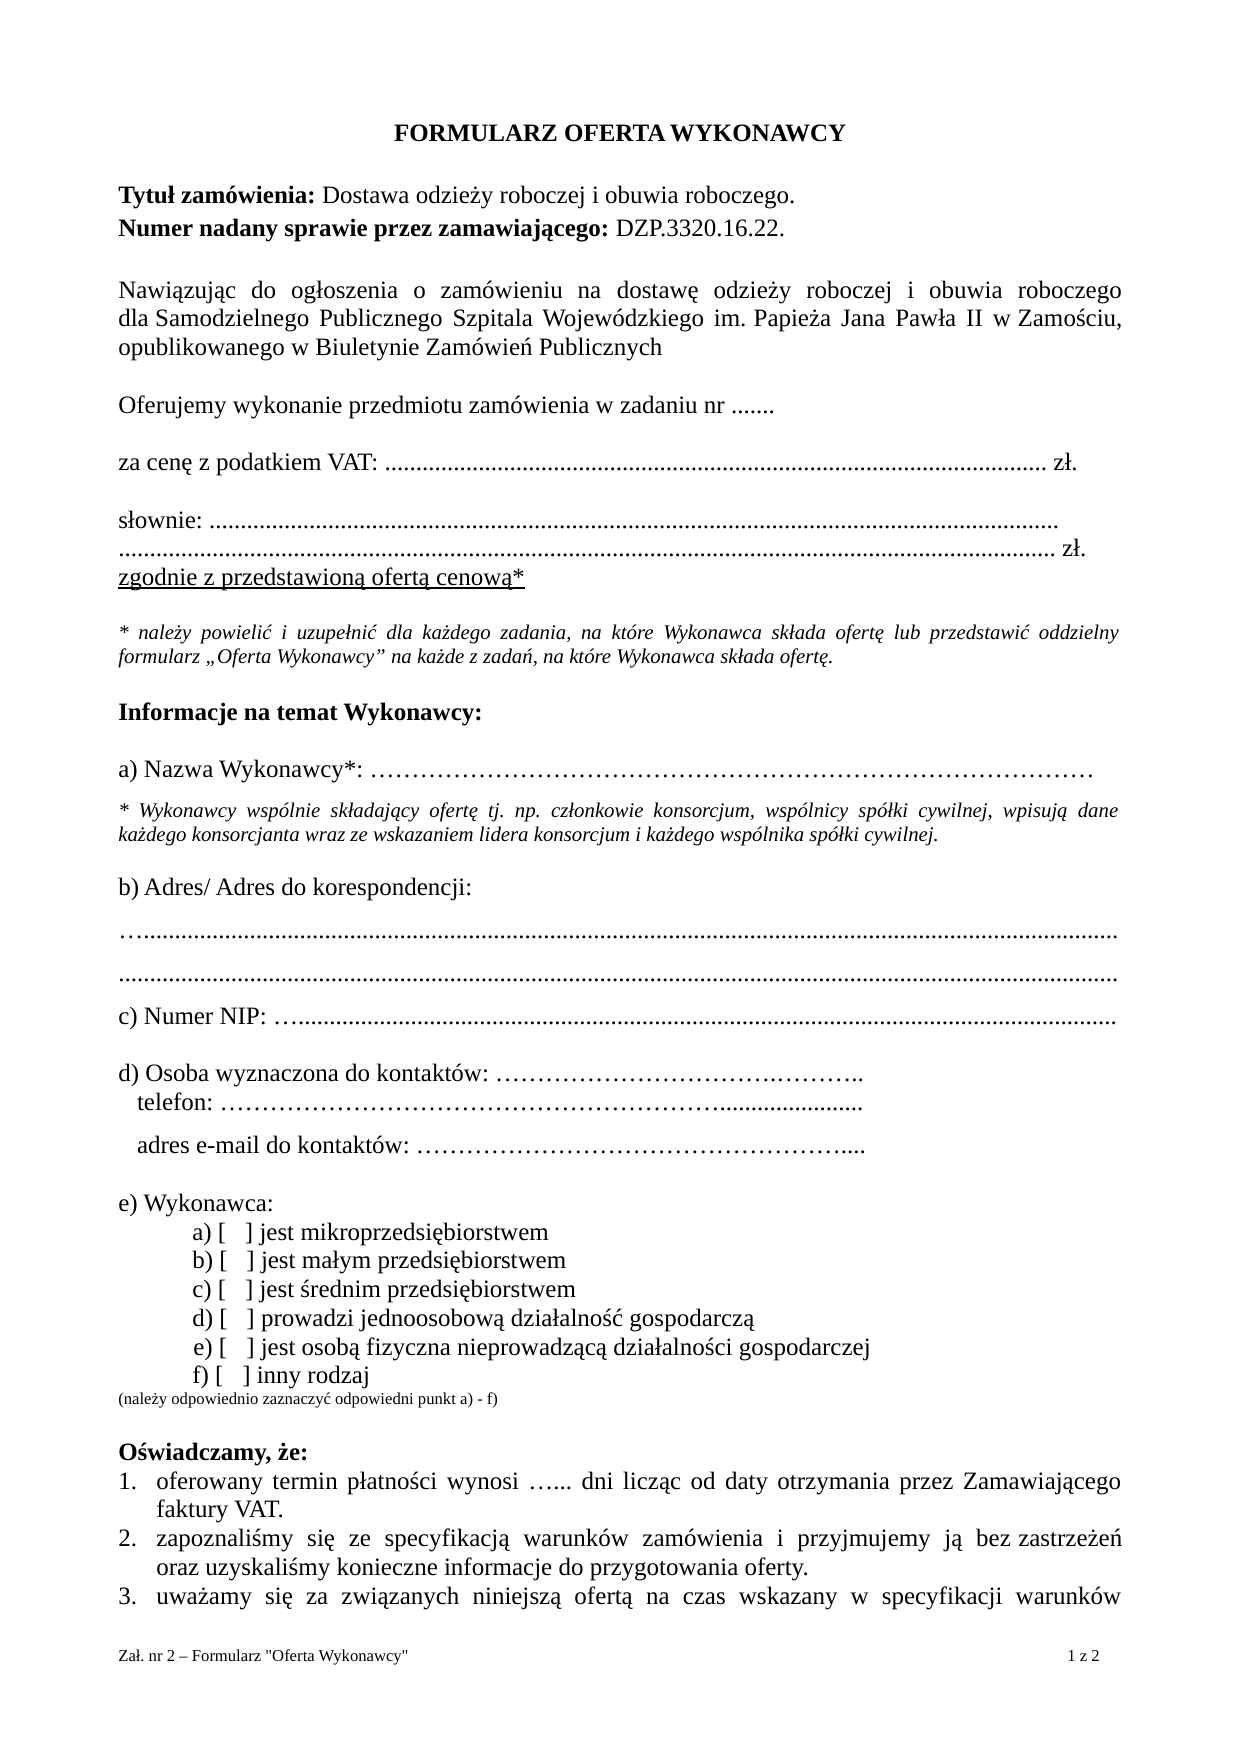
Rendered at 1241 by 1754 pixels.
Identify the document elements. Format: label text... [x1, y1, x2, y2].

text b) Adres/ Adres do korespondencji: …............................................................................................................................................................................................................................................................................................................................ [118, 872, 1122, 987]
list oferowany termin płatności wynosi …... dni licząc od daty otrzymania przez Zamawiającego faktury VAT. [118, 1466, 1122, 1523]
text (należy odpowiednio zaznaczyć odpowiedni punkt a) - f) [118, 1389, 1122, 1408]
text Oferujemy wykonanie przedmiotu zamówienia w zadaniu nr ....... [118, 390, 1122, 418]
text Oświadczamy, że: [118, 1437, 1122, 1466]
text a) [ ] jest mikroprzedsiębiorstwem [118, 1217, 1122, 1245]
text adres e-mail do kontaktów: …………………………………………….... [118, 1130, 1122, 1159]
text słownie: ........................................................................................................................................ [118, 505, 1122, 533]
text d) Osoba wyznaczona do kontaktów: …………………………….……….. [118, 1058, 1122, 1087]
text telefon: ……………………………………………………....................... [118, 1087, 1122, 1116]
text * należy powielić i uzupełnić dla każdego zadania, na które Wykonawca składa ofertę lub przedstawić oddzielny formularz „Oferta Wykonawcy” na każde z zadań, na które Wykonawca składa ofertę. [118, 620, 1122, 668]
text Informacje na temat Wykonawcy: [118, 697, 1122, 725]
text b) [ ] jest małym przedsiębiorstwem [118, 1245, 1122, 1274]
text za cenę z podatkiem VAT: .......................................................................................................... zł. [118, 447, 1122, 476]
list uważamy się za związanych niniejszą ofertą na czas wskazany w specyfikacji warunków [118, 1581, 1122, 1609]
text e) [ ] jest osobą fizyczna nieprowadzącą działalności gospodarczej [118, 1332, 1122, 1360]
text * Wykonawcy wspólnie składający ofertę tj. np. członkowie konsorcjum, wspólnicy spółki cywilnej, wpisują dane każdego konsorcjanta wraz ze wskazaniem lidera konsorcjum i każdego wspólnika spółki cywilnej. [118, 798, 1122, 846]
text FORMULARZ OFERTA WYKONAWCY [118, 118, 1122, 147]
text zgodnie z przedstawioną ofertą cenową* [118, 562, 1122, 591]
text a) Nazwa Wykonawcy*: …………………………………………………………………………… [118, 754, 1122, 783]
list zapoznaliśmy się ze specyfikacją warunków zamówienia i przyjmujemy ją bez zastrzeżeń oraz uzyskaliśmy konieczne informacje do przygotowania oferty. [118, 1523, 1122, 1581]
text c) [ ] jest średnim przedsiębiorstwem [118, 1274, 1122, 1303]
text Numer nadany sprawie przez zamawiającego: DZP.3320.16.22. [118, 213, 1122, 242]
text c) Numer NIP: …................................................................................................................................... [118, 1001, 1122, 1030]
text e) Wykonawca: [118, 1188, 1122, 1217]
text d) [ ] prowadzi jednoosobową działalność gospodarczą [118, 1303, 1122, 1332]
text Tytuł zamówienia: Dostawa odzieży roboczej i obuwia roboczego. [118, 180, 1122, 209]
text f) [ ] inny rodzaj [118, 1360, 1122, 1389]
text Nawiązując do ogłoszenia o zamówieniu na dostawę odzieży roboczej i obuwia roboczego dla Samodzielnego Publicznego Szpitala Wojewódzkiego im. Papieża Jana Pawła II w Zamościu, opublikowanego w Biuletynie Zamówień Publicznych [118, 275, 1122, 361]
text ...................................................................................................................................................... zł. [118, 533, 1122, 562]
